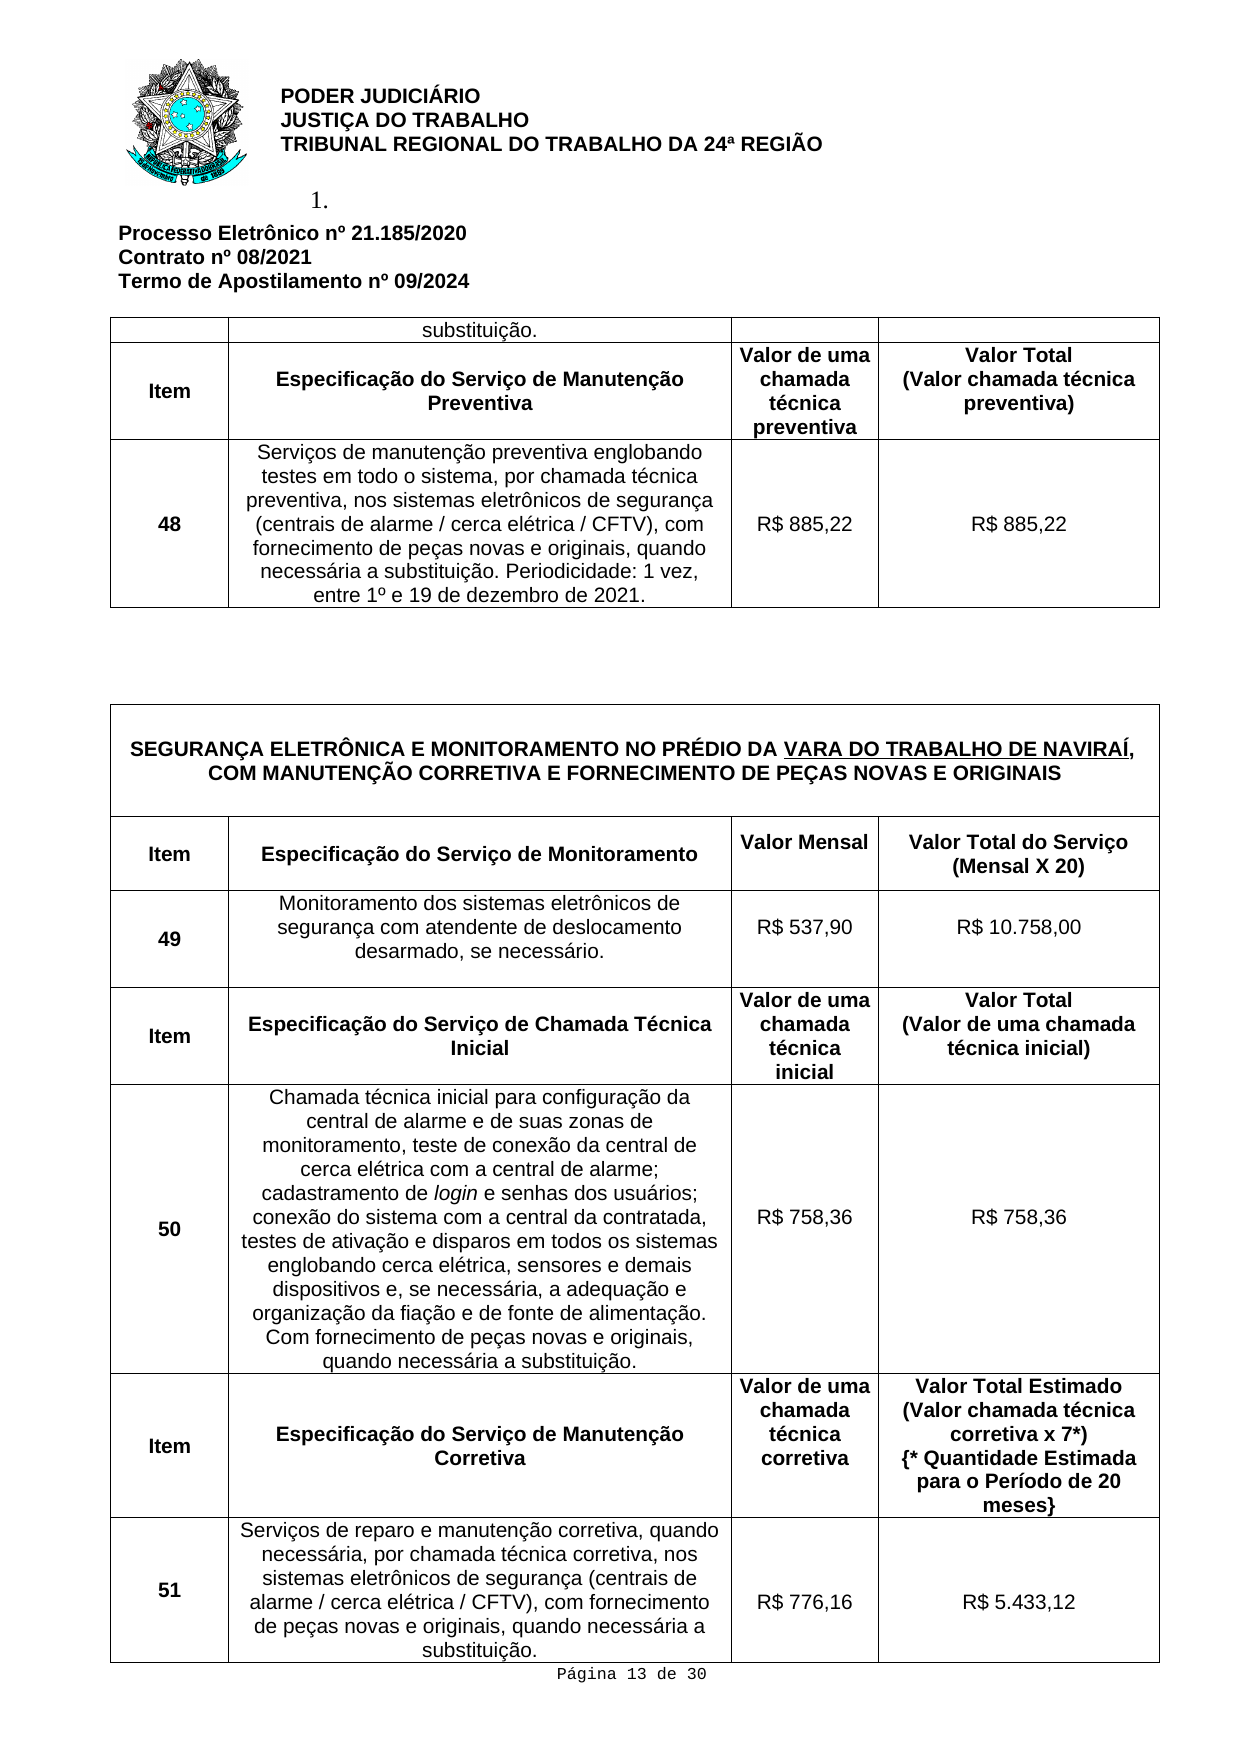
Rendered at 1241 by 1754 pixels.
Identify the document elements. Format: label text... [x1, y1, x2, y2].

table_cell Item [111, 988, 228, 1084]
table_cell Chamada técnica inicial para configuração da central de alarme e de suas zonas de monitoramento, teste de conexão da central de cerca elétrica com a central de alarme; cadastramento de login e senhas dos usuários; conexão do sistema com a central da contratada, testes de ativação e disparos em todos os sistemas englobando cerca elétrica, sensores e demais dispositivos e, se necessária, a adequação e organização da fiação e de fonte de alimentação. Com fornecimento de peças novas e originais, quando necessária a substituição. [229, 1085, 731, 1372]
table_cell Valor Total Estimado (Valor chamada técnica corretiva x 7*) {* Quantidade Estimada para o Período de 20 meses} [879, 1374, 1159, 1517]
table_cell Valor Total (Valor chamada técnica preventiva) [879, 343, 1159, 438]
table_cell 50 [111, 1085, 228, 1372]
table_cell Serviços de manutenção preventiva englobando testes em todo o sistema, por chamada técnica preventiva, nos sistemas eletrônicos de segurança (centrais de alarme / cerca elétrica / CFTV), com fornecimento de peças novas e originais, quando necessária a substituição. Periodicidade: 1 vez, entre 1º e 19 de dezembro de 2021. [229, 440, 731, 607]
table_cell Especificação do Serviço de Chamada Técnica Inicial [229, 988, 731, 1084]
table_cell Item [111, 343, 228, 438]
table_cell 49 [111, 891, 228, 987]
table_cell R$ 758,36 [732, 1085, 878, 1372]
table_cell Serviços de reparo e manutenção corretiva, quando necessária, por chamada técnica corretiva, nos sistemas eletrônicos de segurança (centrais de alarme / cerca elétrica / CFTV), com fornecimento de peças novas e originais, quando necessária a substituição. [229, 1518, 731, 1662]
table_cell Valor Total (Valor de uma chamada técnica inicial) [879, 988, 1159, 1084]
table_header SEGURANÇA ELETRÔNICA E MONITORAMENTO NO PRÉDIO DA VARA DO TRABALHO DE NAVIRAÍ, COM MANUTENÇÃO CORRETIVA E FORNECIMENTO DE PEÇAS NOVAS E ORIGINAIS [111, 705, 1159, 816]
table_cell [732, 318, 878, 342]
table_cell Especificação do Serviço de Manutenção Corretiva [229, 1374, 731, 1517]
table_cell Monitoramento dos sistemas eletrônicos de segurança com atendente de deslocamento desarmado, se necessário. [229, 891, 731, 987]
table_cell [111, 318, 228, 342]
table_cell Valor de uma chamada técnica corretiva [732, 1374, 878, 1517]
table_cell R$ 537,90 [732, 891, 878, 987]
table_cell Item [111, 1374, 228, 1517]
table_cell Especificação do Serviço de Manutenção Preventiva [229, 343, 731, 438]
table_cell R$ 758,36 [879, 1085, 1159, 1372]
table_cell Valor de uma chamada técnica preventiva [732, 343, 878, 438]
table_cell R$ 5.433,12 [879, 1518, 1159, 1662]
table_cell 51 [111, 1518, 228, 1662]
table_cell R$ 10.758,00 [879, 891, 1159, 987]
table_cell R$ 885,22 [879, 440, 1159, 607]
table_cell substituição. [229, 318, 731, 342]
table_cell Valor Mensal [732, 817, 878, 890]
table_cell R$ 776,16 [732, 1518, 878, 1662]
table_cell Especificação do Serviço de Monitoramento [229, 817, 731, 890]
table_cell 48 [111, 440, 228, 607]
table_cell Valor Total do Serviço (Mensal X 20) [879, 817, 1159, 890]
table_cell Valor de uma chamada técnica inicial [732, 988, 878, 1084]
table_cell [879, 318, 1159, 342]
table_cell Item [111, 817, 228, 890]
table_cell R$ 885,22 [732, 440, 878, 607]
